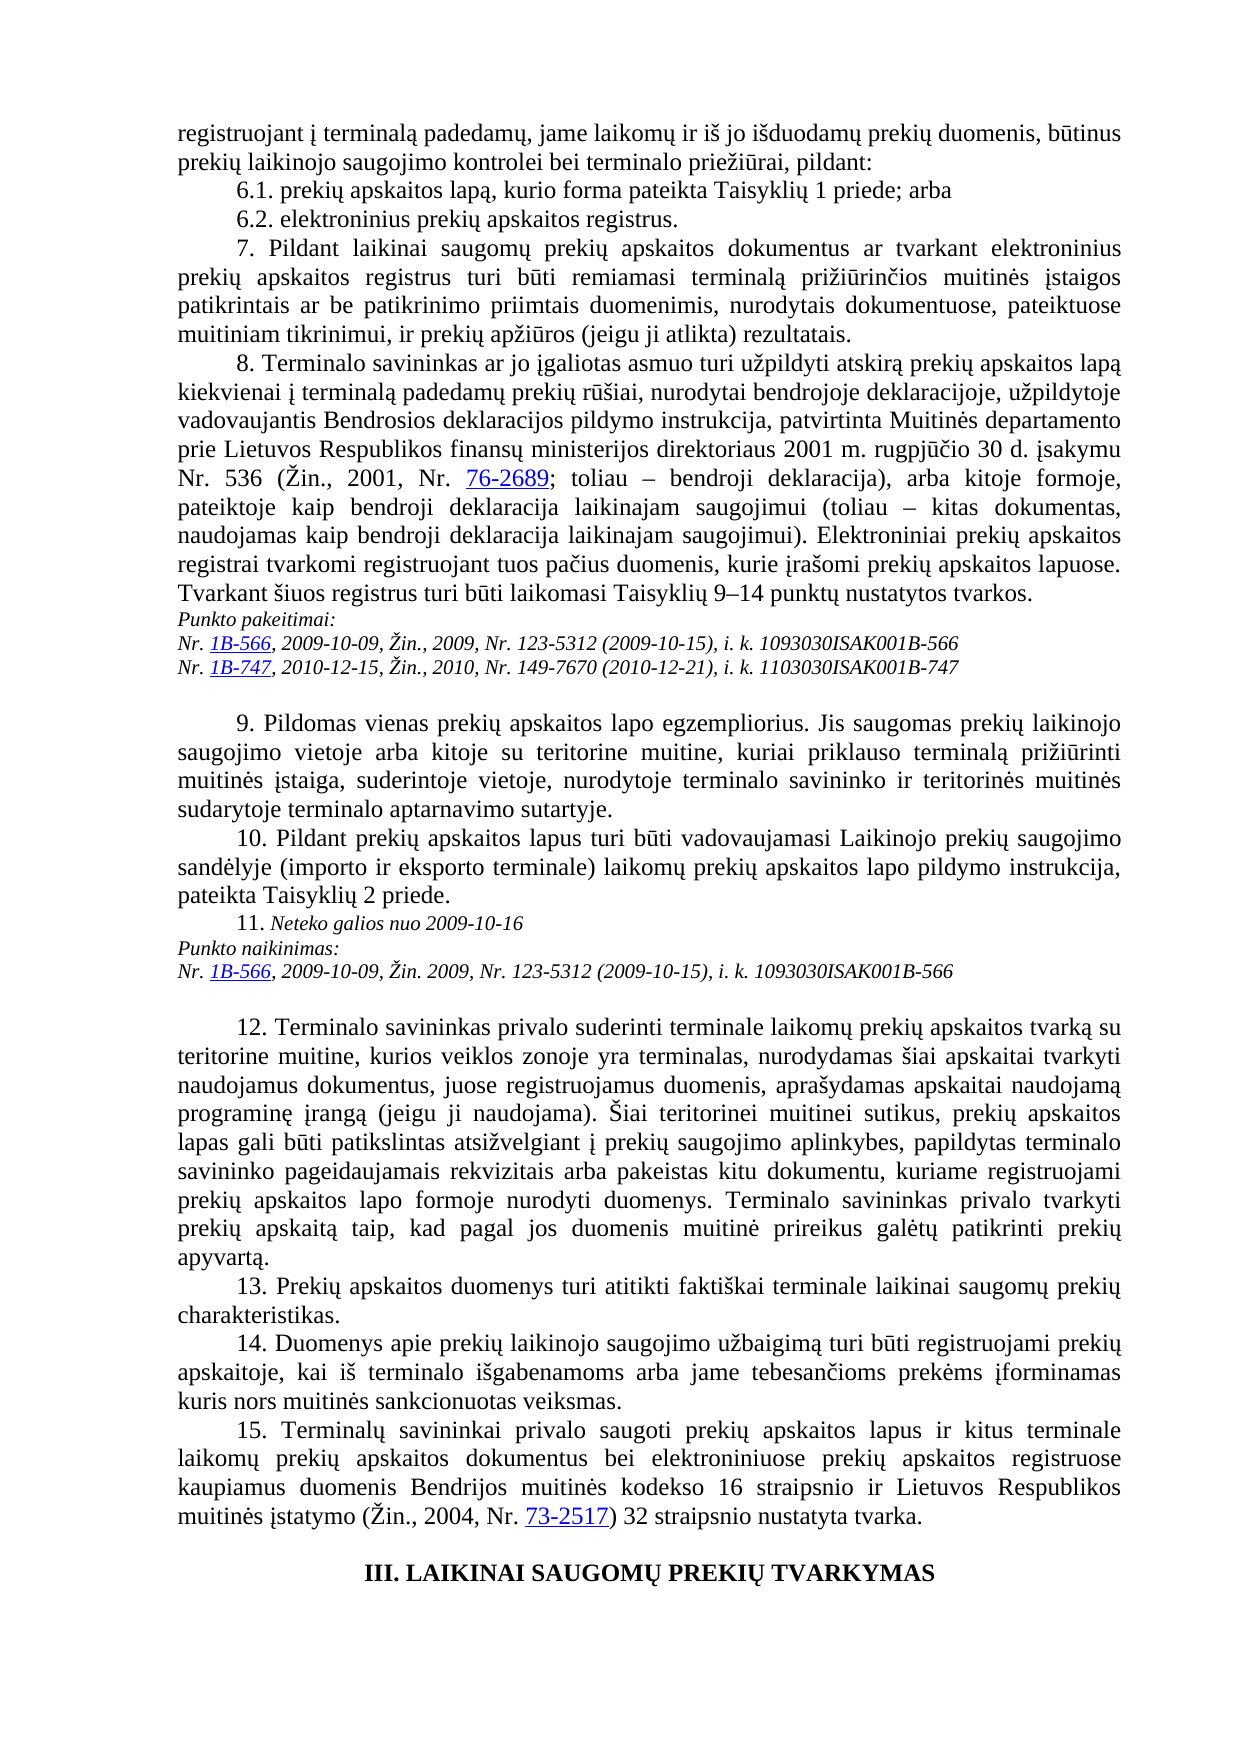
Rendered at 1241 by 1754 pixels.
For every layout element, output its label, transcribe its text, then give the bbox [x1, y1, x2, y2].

text 6.1. prekių apskaitos lapą, kurio forma pateikta Taisyklių 1 priede; arba [177, 176, 1122, 204]
text 12. Terminalo savininkas privalo suderinti terminale laikomų prekių apskaitos tvarką su teritorine muitine, kurios veiklos zonoje yra terminalas, nurodydamas šiai apskaitai tvarkyti naudojamus dokumentus, juose registruojamus duomenis, aprašydamas apskaitai naudojamą programinę įrangą (jeigu ji naudojama). Šiai teritorinei muitinei sutikus, prekių apskaitos lapas gali būti patikslintas atsižvelgiant į prekių saugojimo aplinkybes, papildytas terminalo savininko pageidaujamais rekvizitais arba pakeistas kitu dokumentu, kuriame registruojami prekių apskaitos lapo formoje nurodyti duomenys. Terminalo savininkas privalo tvarkyti prekių apskaitą taip, kad pagal jos duomenis muitinė prireikus galėtų patikrinti prekių apyvartą. [177, 1012, 1122, 1271]
text 8. Terminalo savininkas ar jo įgaliotas asmuo turi užpildyti atskirą prekių apskaitos lapą kiekvienai į terminalą padedamų prekių rūšiai, nurodytai bendrojoje deklaracijoje, užpildytoje vadovaujantis Bendrosios deklaracijos pildymo instrukcija, patvirtinta Muitinės departamento prie Lietuvos Respublikos finansų ministerijos direktoriaus 2001 m. rugpjūčio 30 d. įsakymu Nr. 536 (Žin., 2001, Nr. 76-2689; toliau – bendroji deklaracija), arba kitoje formoje, pateiktoje kaip bendroji deklaracija laikinajam saugojimui (toliau – kitas dokumentas, naudojamas kaip bendroji deklaracija laikinajam saugojimui). Elektroniniai prekių apskaitos registrai tvarkomi registruojant tuos pačius duomenis, kurie įrašomi prekių apskaitos lapuose. Tvarkant šiuos registrus turi būti laikomasi Taisyklių 9–14 punktų nustatytos tvarkos. [177, 348, 1122, 607]
text Nr. 1B-566, 2009-10-09, Žin., 2009, Nr. 123-5312 (2009-10-15), i. k. 1093030ISAK001B-566 [177, 631, 1122, 655]
text Nr. 1B-747, 2010-12-15, Žin., 2010, Nr. 149-7670 (2010-12-21), i. k. 1103030ISAK001B-747 [177, 655, 1122, 679]
text 9. Pildomas vienas prekių apskaitos lapo egzempliorius. Jis saugomas prekių laikinojo saugojimo vietoje arba kitoje su teritorine muitine, kuriai priklauso terminalą prižiūrinti muitinės įstaiga, suderintoje vietoje, nurodytoje terminalo savininko ir teritorinės muitinės sudarytoje terminalo aptarnavimo sutartyje. [177, 708, 1122, 823]
text Nr. 1B-566, 2009-10-09, Žin. 2009, Nr. 123-5312 (2009-10-15), i. k. 1093030ISAK001B-566 [177, 959, 1122, 983]
text Punkto naikinimas: [177, 935, 1122, 959]
text Punkto pakeitimai: [177, 607, 1122, 631]
text 7. Pildant laikinai saugomų prekių apskaitos dokumentus ar tvarkant elektroninius prekių apskaitos registrus turi būti remiamasi terminalą prižiūrinčios muitinės įstaigos patikrintais ar be patikrinimo priimtais duomenimis, nurodytais dokumentuose, pateiktuose muitiniam tikrinimui, ir prekių apžiūros (jeigu ji atlikta) rezultatais. [177, 233, 1122, 348]
text registruojant į terminalą padedamų, jame laikomų ir iš jo išduodamų prekių duomenis, būtinus prekių laikinojo saugojimo kontrolei bei terminalo priežiūrai, pildant: [177, 118, 1122, 176]
text 14. Duomenys apie prekių laikinojo saugojimo užbaigimą turi būti registruojami prekių apskaitoje, kai iš terminalo išgabenamoms arba jame tebesančioms prekėms įforminamas kuris nors muitinės sankcionuotas veiksmas. [177, 1328, 1122, 1415]
text 10. Pildant prekių apskaitos lapus turi būti vadovaujamasi Laikinojo prekių saugojimo sandėlyje (importo ir eksporto terminale) laikomų prekių apskaitos lapo pildymo instrukcija, pateikta Taisyklių 2 priede. [177, 823, 1122, 909]
text 15. Terminalų savininkai privalo saugoti prekių apskaitos lapus ir kitus terminale laikomų prekių apskaitos dokumentus bei elektroniniuose prekių apskaitos registruose kaupiamus duomenis Bendrijos muitinės kodekso 16 straipsnio ir Lietuvos Respublikos muitinės įstatymo (Žin., 2004, Nr. 73-2517) 32 straipsnio nustatyta tvarka. [177, 1415, 1122, 1530]
text 11. Neteko galios nuo 2009-10-16 [177, 909, 1122, 935]
text 13. Prekių apskaitos duomenys turi atitikti faktiškai terminale laikinai saugomų prekių charakteristikas. [177, 1271, 1122, 1328]
text 6.2. elektroninius prekių apskaitos registrus. [177, 204, 1122, 233]
text III. LAIKINAI SAUGOMŲ PREKIŲ TVARKYMAS [177, 1558, 1122, 1587]
